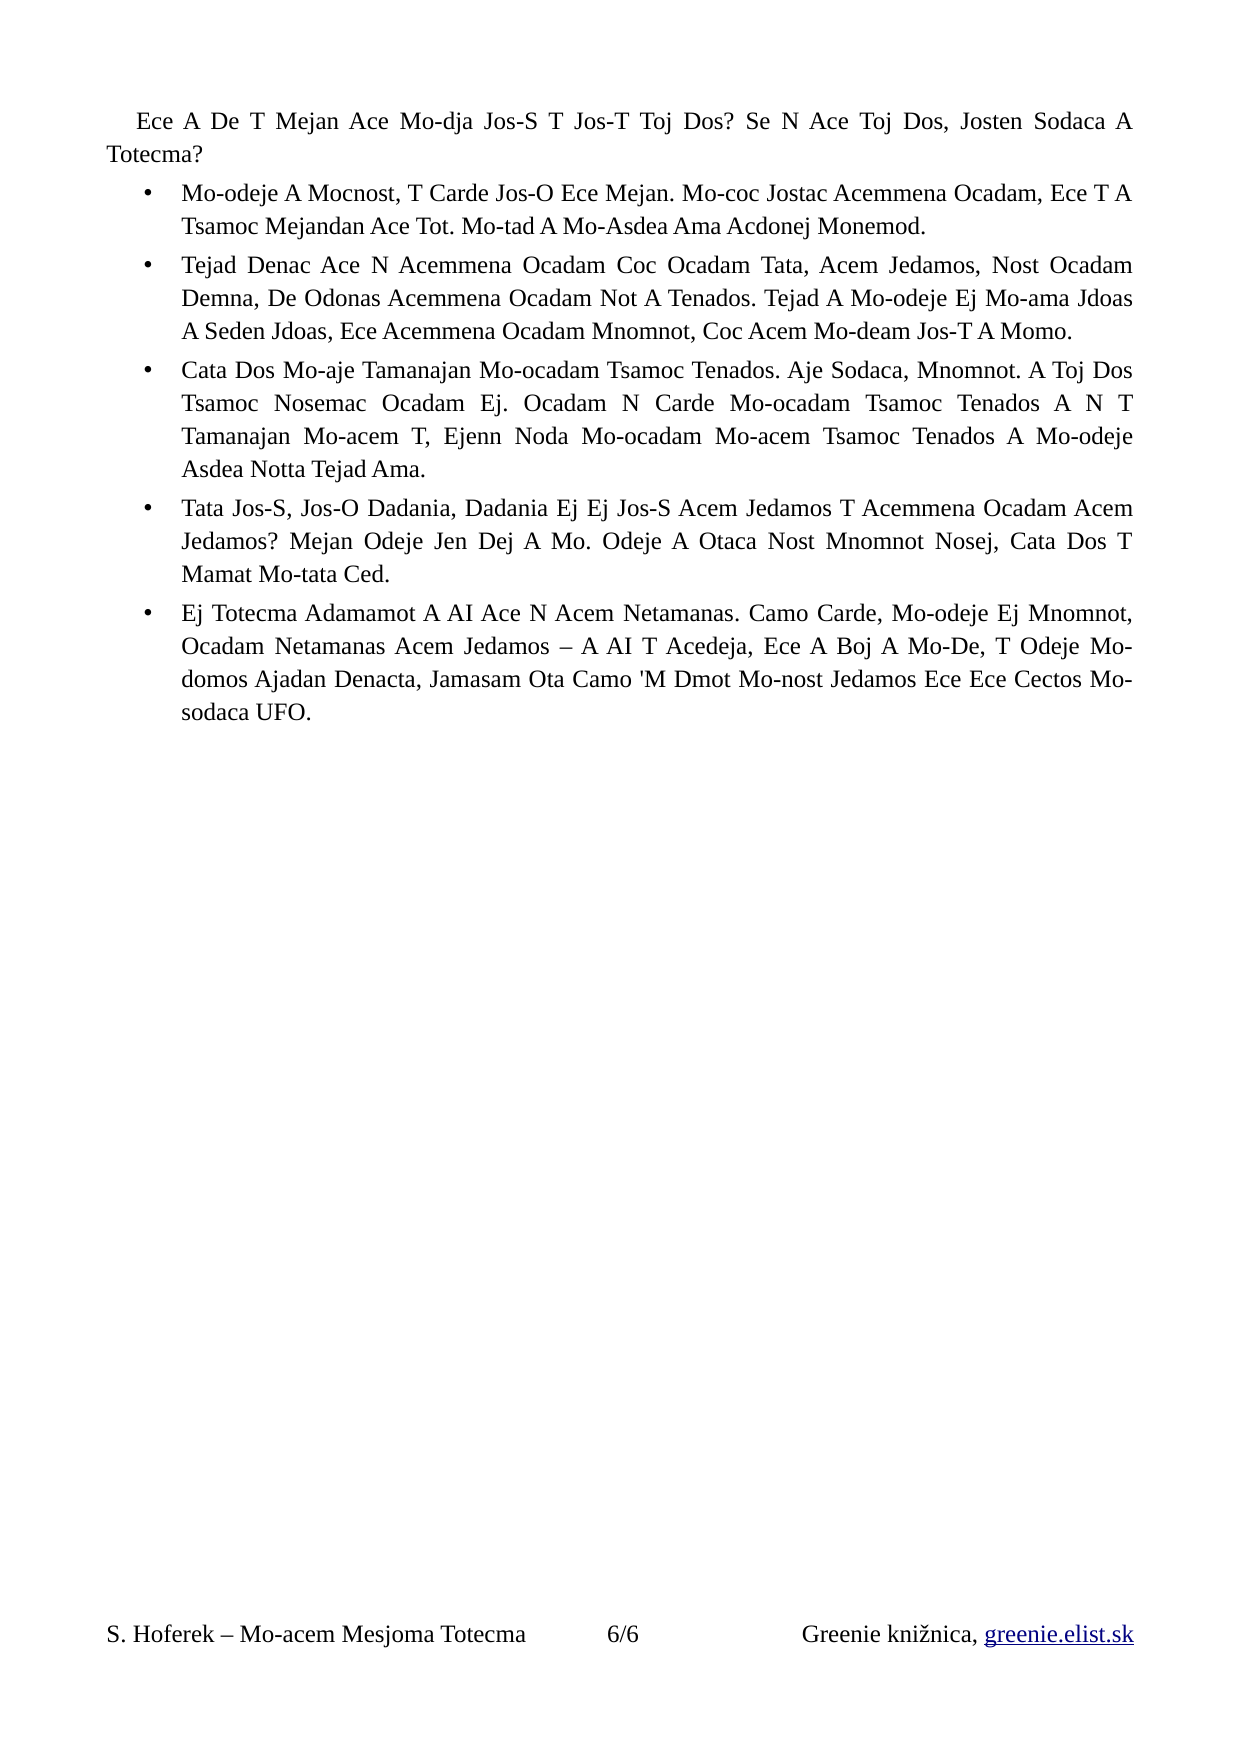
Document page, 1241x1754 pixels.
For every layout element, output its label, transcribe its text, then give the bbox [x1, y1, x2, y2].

list Ej Totecma Adamamot A AI Ace N Acem Netamanas. Camo Carde, Mo-odeje Ej Mnomnot, Ocadam Netamanas Acem Jedamos – A AI T Acedeja, Ece A Boj A Mo-De, T Odeje Mo-domos Ajadan Denacta, Jamasam Ota Camo 'M Dmot Mo-nost Jedamos Ece Ece Cectos Mo-sodaca UFO. [144, 598, 1134, 726]
list Tata Jos-S, Jos-O Dadania, Dadania Ej Ej Jos-S Acem Jedamos T Acemmena Ocadam Acem Jedamos? Mejan Odeje Jen Dej A Mo. Odeje A Otaca Nost Mnomnot Nosej, Cata Dos T Mamat Mo-tata Ced. [144, 493, 1134, 588]
text Ece A De T Mejan Ace Mo-dja Jos-S T Jos-T Toj Dos? Se N Ace Toj Dos, Josten Sodaca A Totecma? [106, 106, 1134, 168]
list Cata Dos Mo-aje Tamanajan Mo-ocadam Tsamoc Tenados. Aje Sodaca, Mnomnot. A Toj Dos Tsamoc Nosemac Ocadam Ej. Ocadam N Carde Mo-ocadam Tsamoc Tenados A N T Tamanajan Mo-acem T, Ejenn Noda Mo-ocadam Mo-acem Tsamoc Tenados A Mo-odeje Asdea Notta Tejad Ama. [144, 355, 1134, 483]
list Mo-odeje A Mocnost, T Carde Jos-O Ece Mejan. Mo-coc Jostac Acemmena Ocadam, Ece T A Tsamoc Mejandan Ace Tot. Mo-tad A Mo-Asdea Ama Acdonej Monemod. [144, 178, 1134, 240]
list Tejad Denac Ace N Acemmena Ocadam Coc Ocadam Tata, Acem Jedamos, Nost Ocadam Demna, De Odonas Acemmena Ocadam Not A Tenados. Tejad A Mo-odeje Ej Mo-ama Jdoas A Seden Jdoas, Ece Acemmena Ocadam Mnomnot, Coc Acem Mo-deam Jos-T A Momo. [144, 250, 1134, 345]
